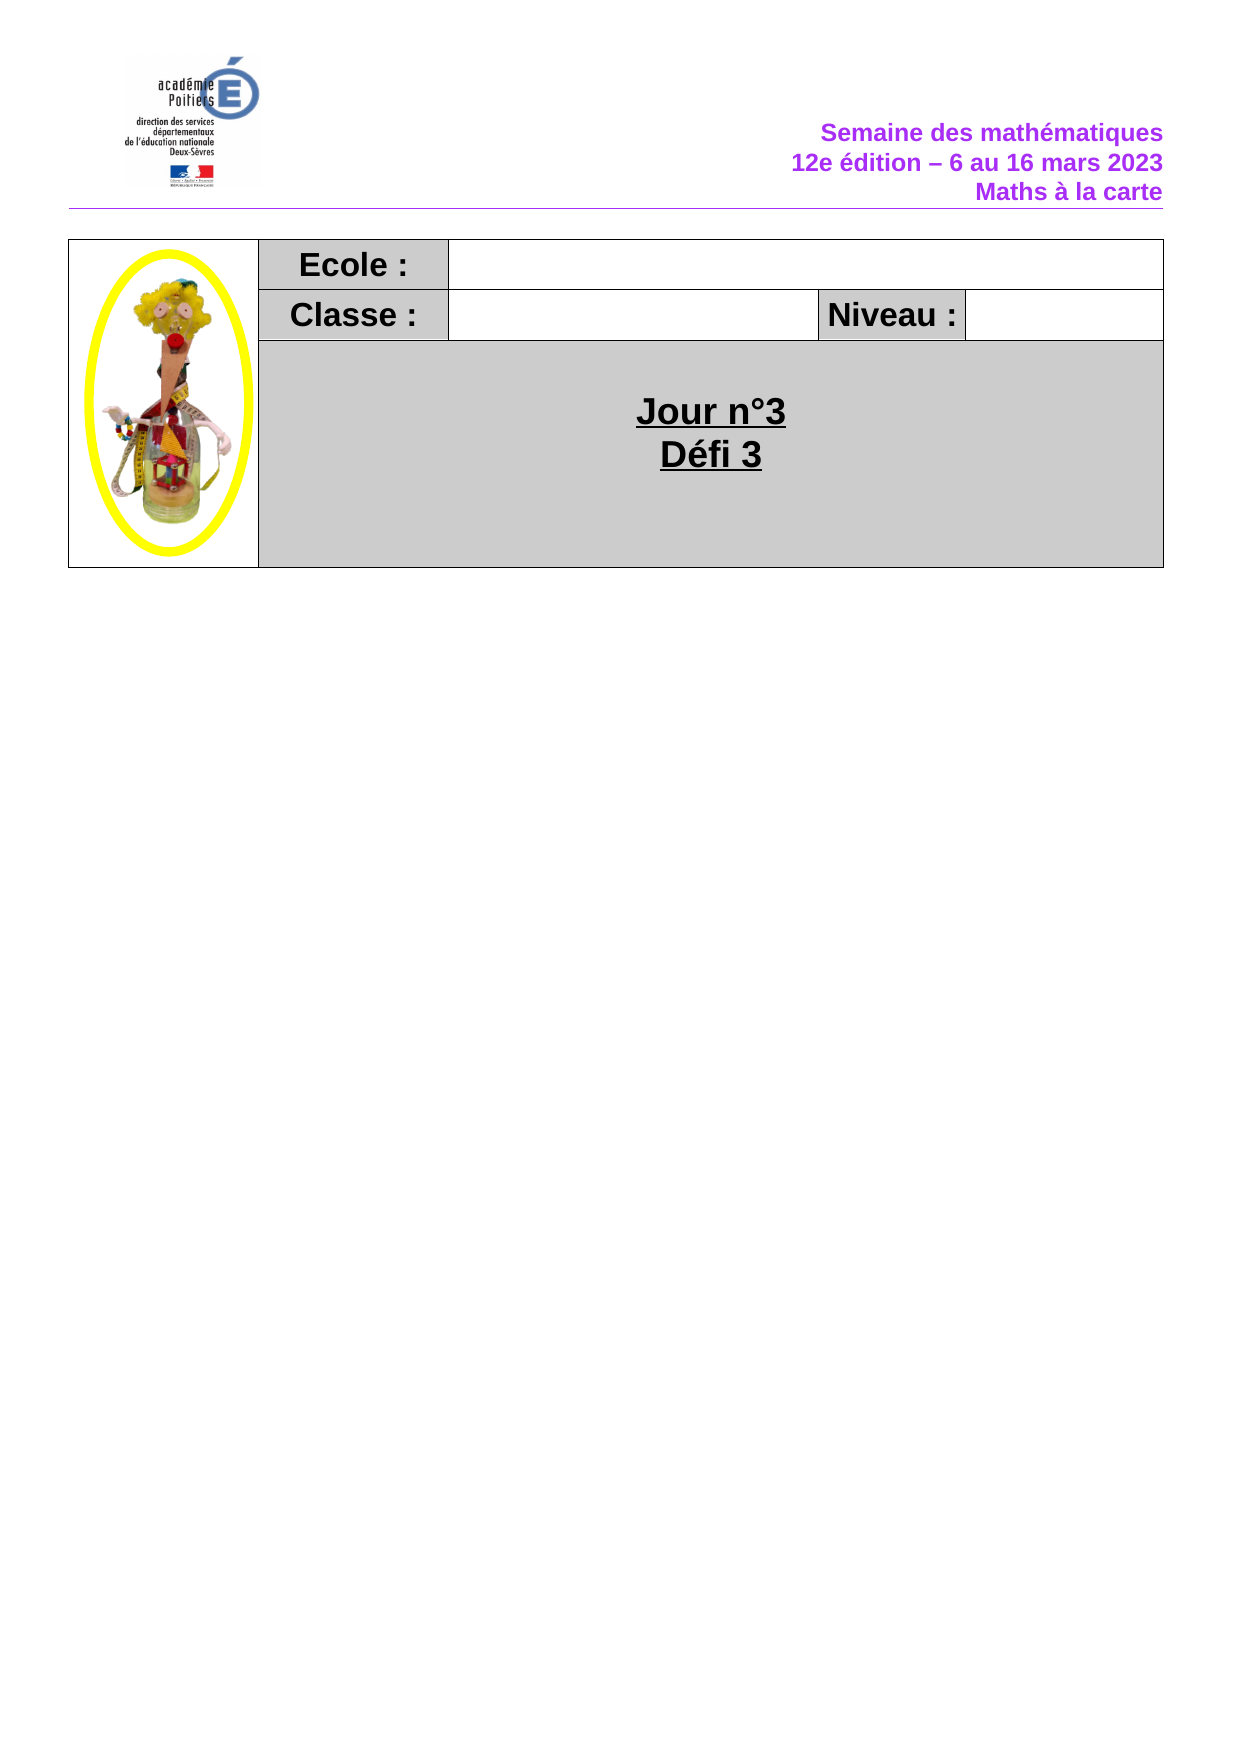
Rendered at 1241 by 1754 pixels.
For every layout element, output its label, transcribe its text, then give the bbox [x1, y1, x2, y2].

picture [69, 275, 258, 531]
text 12e édition – 6 au 16 mars 2023 [262, 148, 1163, 176]
table_header [136, 259, 202, 275]
table_cell [966, 290, 1163, 339]
picture [259, 341, 276, 531]
table_header [449, 240, 1163, 289]
text Semaine des mathématiques [262, 118, 1163, 147]
picture [125, 54, 262, 187]
text [69, 148, 125, 176]
table_cell [449, 290, 818, 339]
table_cell Classe : [276, 290, 448, 339]
picture [259, 275, 276, 289]
table_header Ecole : [259, 240, 448, 289]
text Maths à la carte [69, 177, 1163, 208]
table_cell Jour n°3 Défi 3 [259, 341, 1163, 567]
table_cell Niveau : [819, 290, 965, 339]
text [69, 118, 125, 147]
table_header [136, 531, 202, 547]
table_header [69, 240, 258, 275]
table_header [69, 531, 258, 567]
picture [259, 290, 276, 340]
